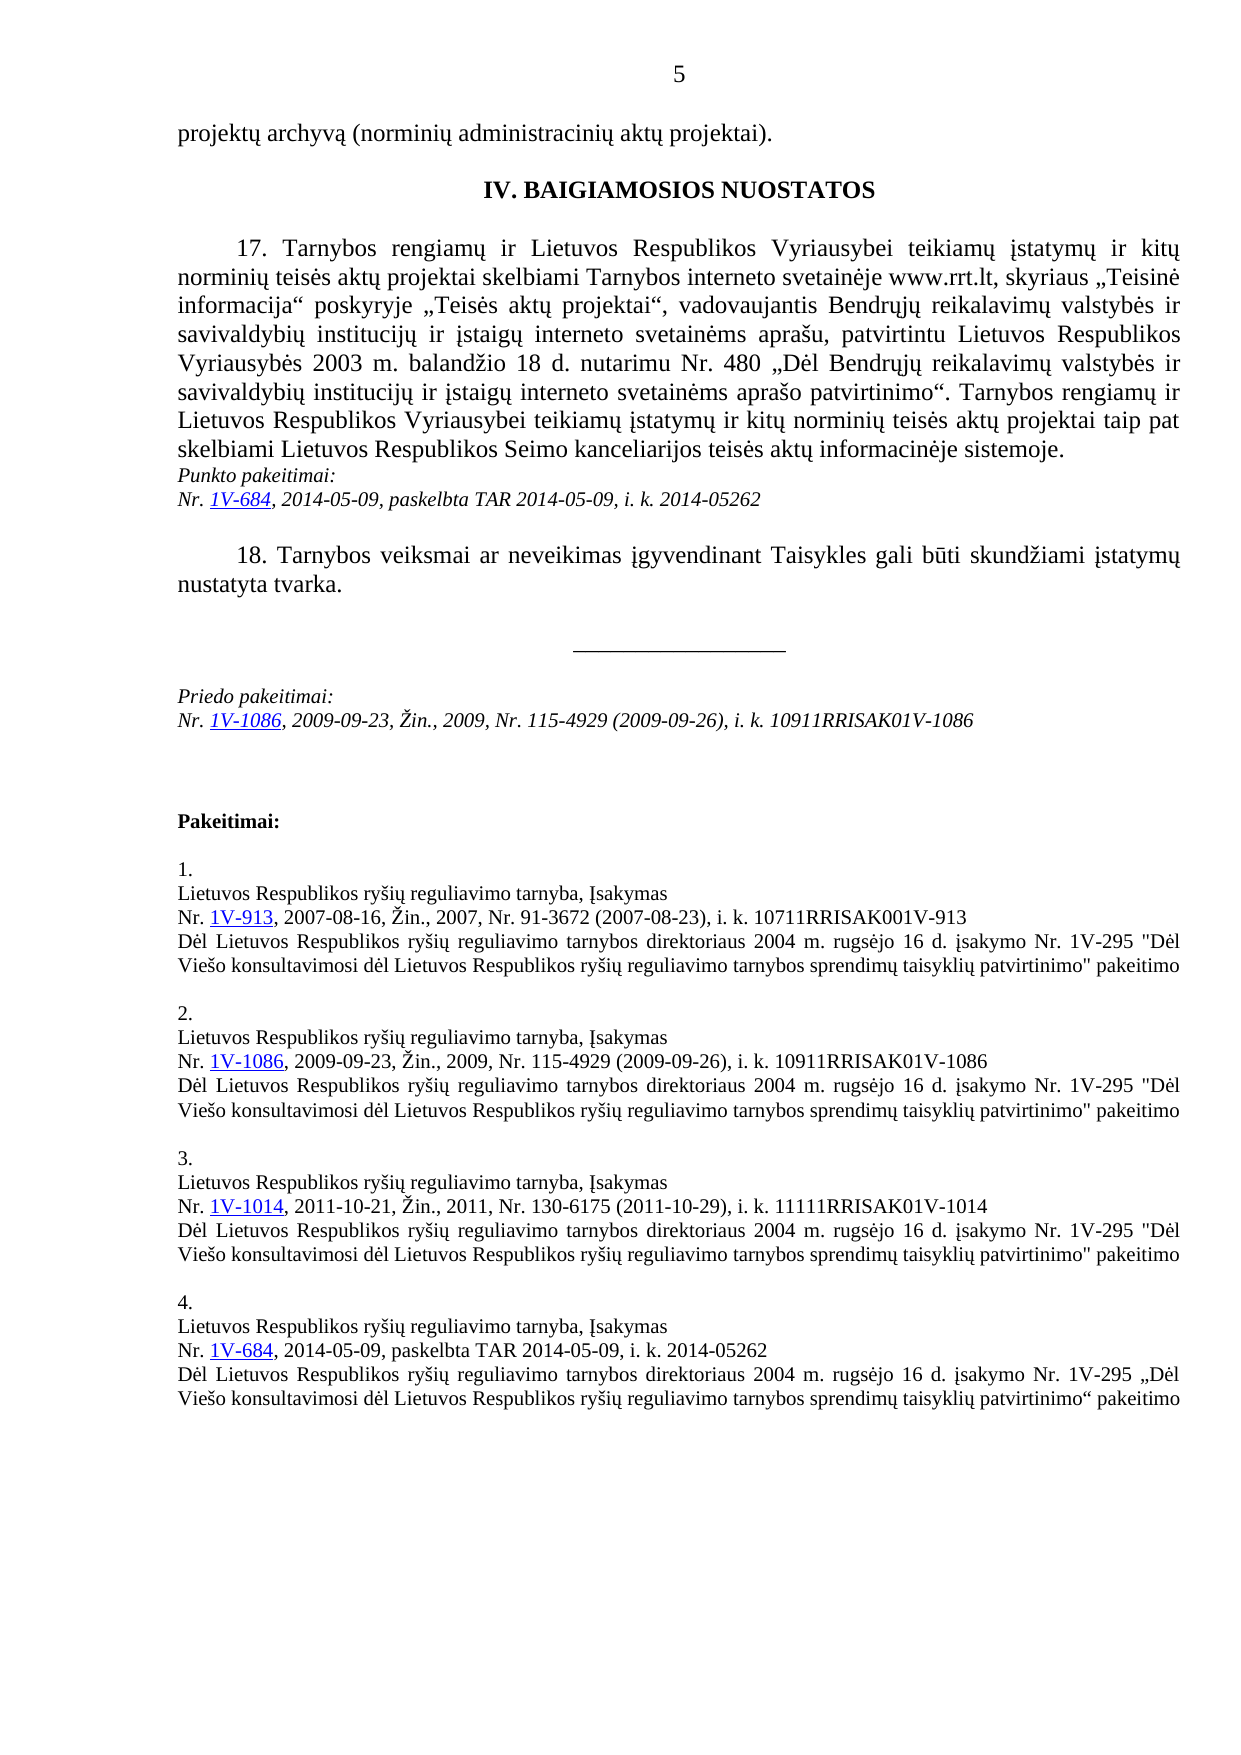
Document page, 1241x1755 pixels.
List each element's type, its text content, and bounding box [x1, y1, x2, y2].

text 17. Tarnybos rengiamų ir Lietuvos Respublikos Vyriausybei teikiamų įstatymų ir kitų norminių teisės aktų projektai skelbiami Tarnybos interneto svetainėje www.rrt.lt, skyriaus „Teisinė informacija“ poskyryje „Teisės aktų projektai“, vadovaujantis Bendrųjų reikalavimų valstybės ir savivaldybių institucijų ir įstaigų interneto svetainėms aprašu, patvirtintu Lietuvos Respublikos Vyriausybės 2003 m. balandžio 18 d. nutarimu Nr. 480 „Dėl Bendrųjų reikalavimų valstybės ir savivaldybių institucijų ir įstaigų interneto svetainėms aprašo patvirtinimo“. Tarnybos rengiamų ir Lietuvos Respublikos Vyriausybei teikiamų įstatymų ir kitų norminių teisės aktų projektai taip pat skelbiami Lietuvos Respublikos Seimo kanceliarijos teisės aktų informacinėje sistemoje. [177, 233, 1181, 463]
text 2. [177, 1001, 1181, 1025]
text Priedo pakeitimai: [177, 684, 1181, 708]
text projektų archyvą (norminių administracinių aktų projektai). [177, 118, 1181, 147]
text Nr. 1V-1086, 2009-09-23, Žin., 2009, Nr. 115-4929 (2009-09-26), i. k. 10911RRISAK01V-1086 [177, 1049, 1181, 1073]
text 1. [177, 857, 1181, 881]
text Pakeitimai: [177, 809, 1181, 833]
text 18. Tarnybos veiksmai ar neveikimas įgyvendinant Taisykles gali būti skundžiami įstatymų nustatyta tvarka. [177, 540, 1181, 597]
text Nr. 1V-1086, 2009-09-23, Žin., 2009, Nr. 115-4929 (2009-09-26), i. k. 10911RRISAK01V-1086 [177, 708, 1181, 732]
text Dėl Lietuvos Respublikos ryšių reguliavimo tarnybos direktoriaus 2004 m. rugsėjo 16 d. įsakymo Nr. 1V-295 „Dėl Viešo konsultavimosi dėl Lietuvos Respublikos ryšių reguliavimo tarnybos sprendimų taisyklių patvirtinimo“ pakeitimo [177, 1362, 1181, 1410]
text Punkto pakeitimai: [177, 463, 1181, 487]
text 4. [177, 1290, 1181, 1314]
text Lietuvos Respublikos ryšių reguliavimo tarnyba, Įsakymas [177, 1314, 1181, 1338]
text Lietuvos Respublikos ryšių reguliavimo tarnyba, Įsakymas [177, 881, 1181, 905]
text Dėl Lietuvos Respublikos ryšių reguliavimo tarnybos direktoriaus 2004 m. rugsėjo 16 d. įsakymo Nr. 1V-295 "Dėl Viešo konsultavimosi dėl Lietuvos Respublikos ryšių reguliavimo tarnybos sprendimų taisyklių patvirtinimo" pakeitimo [177, 929, 1181, 977]
text Nr. 1V-1014, 2011-10-21, Žin., 2011, Nr. 130-6175 (2011-10-29), i. k. 11111RRISAK01V-1014 [177, 1194, 1181, 1218]
text Lietuvos Respublikos ryšių reguliavimo tarnyba, Įsakymas [177, 1025, 1181, 1049]
text Nr. 1V-684, 2014-05-09, paskelbta TAR 2014-05-09, i. k. 2014-05262 [177, 487, 1181, 511]
text IV. BAIGIAMOSIOS NUOSTATOS [177, 176, 1181, 204]
text _________________ [177, 626, 1181, 655]
text Dėl Lietuvos Respublikos ryšių reguliavimo tarnybos direktoriaus 2004 m. rugsėjo 16 d. įsakymo Nr. 1V-295 "Dėl Viešo konsultavimosi dėl Lietuvos Respublikos ryšių reguliavimo tarnybos sprendimų taisyklių patvirtinimo" pakeitimo [177, 1073, 1181, 1122]
text Dėl Lietuvos Respublikos ryšių reguliavimo tarnybos direktoriaus 2004 m. rugsėjo 16 d. įsakymo Nr. 1V-295 "Dėl Viešo konsultavimosi dėl Lietuvos Respublikos ryšių reguliavimo tarnybos sprendimų taisyklių patvirtinimo" pakeitimo [177, 1218, 1181, 1266]
text Nr. 1V-913, 2007-08-16, Žin., 2007, Nr. 91-3672 (2007-08-23), i. k. 10711RRISAK001V-913 [177, 905, 1181, 929]
text Lietuvos Respublikos ryšių reguliavimo tarnyba, Įsakymas [177, 1170, 1181, 1194]
text Nr. 1V-684, 2014-05-09, paskelbta TAR 2014-05-09, i. k. 2014-05262 [177, 1338, 1181, 1362]
text 3. [177, 1146, 1181, 1170]
